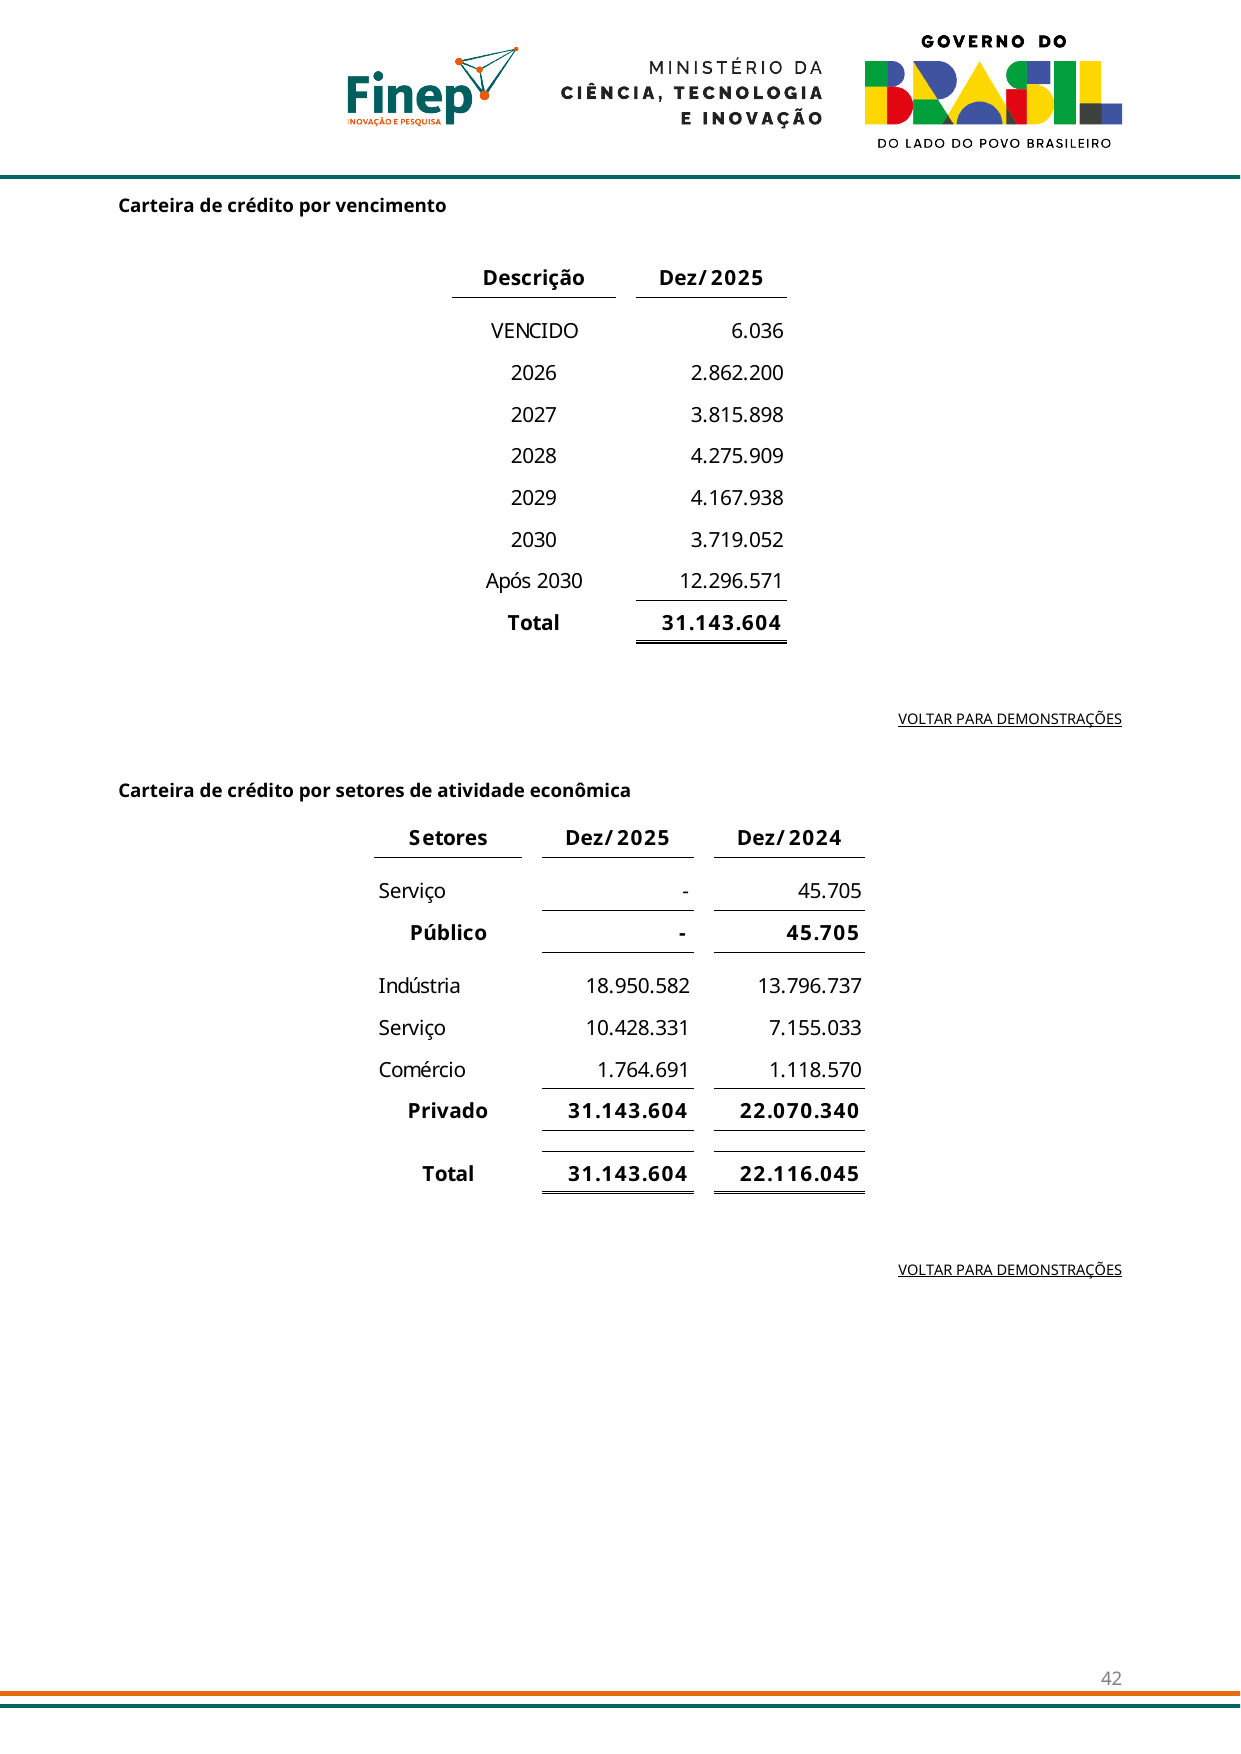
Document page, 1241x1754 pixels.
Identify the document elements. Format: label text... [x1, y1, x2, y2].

text Voltar para demonstrações [118, 1259, 1122, 1279]
subtitle Carteira de crédito por vencimento [118, 192, 1122, 217]
text Voltar para demonstrações [118, 708, 1122, 728]
subtitle Carteira de crédito por setores de atividade econômica [118, 777, 1122, 803]
